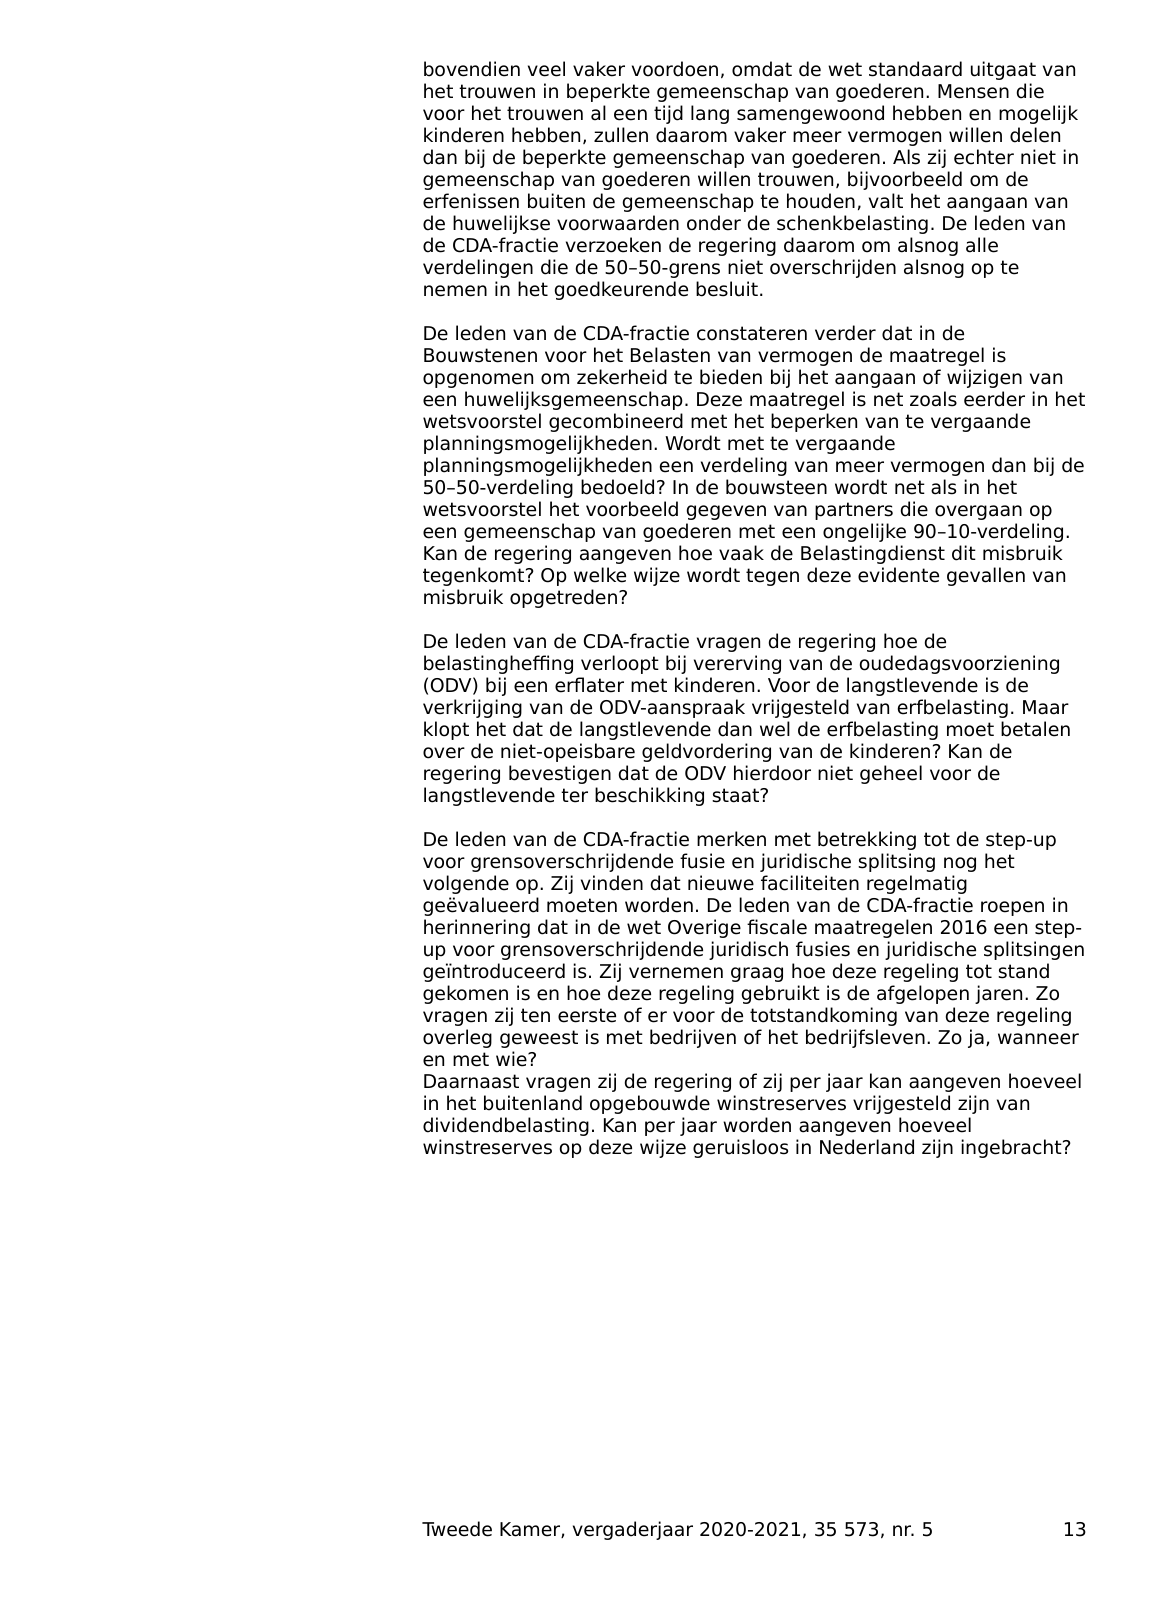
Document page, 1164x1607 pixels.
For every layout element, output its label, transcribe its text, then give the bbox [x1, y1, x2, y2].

text bovendien veel vaker voordoen, omdat de wet standaard uitgaat van het trouwen in beperkte gemeenschap van goederen. Mensen die voor het trouwen al een tijd lang samengewoond hebben en mogelijk kinderen hebben, zullen daarom vaker meer vermogen willen delen dan bij de beperkte gemeenschap van goederen. Als zij echter niet in gemeenschap van goederen willen trouwen, bijvoorbeeld om de erfenissen buiten de gemeenschap te houden, valt het aangaan van de huwelijkse voorwaarden onder de schenkbelasting. De leden van de CDA-fractie verzoeken de regering daarom om alsnog alle verdelingen die de 50–50-grens niet overschrijden alsnog op te nemen in het goedkeurende besluit. [422, 59, 1087, 301]
text Daarnaast vragen zij de regering of zij per jaar kan aangeven hoeveel in het buitenland opgebouwde winstreserves vrijgesteld zijn van dividendbelasting. Kan per jaar worden aangeven hoeveel winstreserves op deze wijze geruisloos in Nederland zijn ingebracht? [422, 1071, 1087, 1159]
text De leden van de CDA-fractie constateren verder dat in de Bouwstenen voor het Belasten van vermogen de maatregel is opgenomen om zekerheid te bieden bij het aangaan of wijzigen van een huwelijksgemeenschap. Deze maatregel is net zoals eerder in het wetsvoorstel gecombineerd met het beperken van te vergaande planningsmogelijkheden. Wordt met te vergaande planningsmogelijkheden een verdeling van meer vermogen dan bij de 50–50-verdeling bedoeld? In de bouwsteen wordt net als in het wetsvoorstel het voorbeeld gegeven van partners die overgaan op een gemeenschap van goederen met een ongelijke 90–10-verdeling. Kan de regering aangeven hoe vaak de Belastingdienst dit misbruik tegenkomt? Op welke wijze wordt tegen deze evidente gevallen van misbruik opgetreden? [422, 323, 1087, 609]
text De leden van de CDA-fractie merken met betrekking tot de step-up voor grensoverschrijdende fusie en juridische splitsing nog het volgende op. Zij vinden dat nieuwe faciliteiten regelmatig geëvalueerd moeten worden. De leden van de CDA-fractie roepen in herinnering dat in de wet Overige fiscale maatregelen 2016 een step-up voor grensoverschrijdende juridisch fusies en juridische splitsingen geïntroduceerd is. Zij vernemen graag hoe deze regeling tot stand gekomen is en hoe deze regeling gebruikt is de afgelopen jaren. Zo vragen zij ten eerste of er voor de totstandkoming van deze regeling overleg geweest is met bedrijven of het bedrijfsleven. Zo ja, wanneer en met wie? [422, 829, 1087, 1071]
text De leden van de CDA-fractie vragen de regering hoe de belastingheffing verloopt bij vererving van de oudedagsvoorziening (ODV) bij een erflater met kinderen. Voor de langstlevende is de verkrijging van de ODV-aanspraak vrijgesteld van erfbelasting. Maar klopt het dat de langstlevende dan wel de erfbelasting moet betalen over de niet-opeisbare geldvordering van de kinderen? Kan de regering bevestigen dat de ODV hierdoor niet geheel voor de langstlevende ter beschikking staat? [422, 631, 1087, 807]
